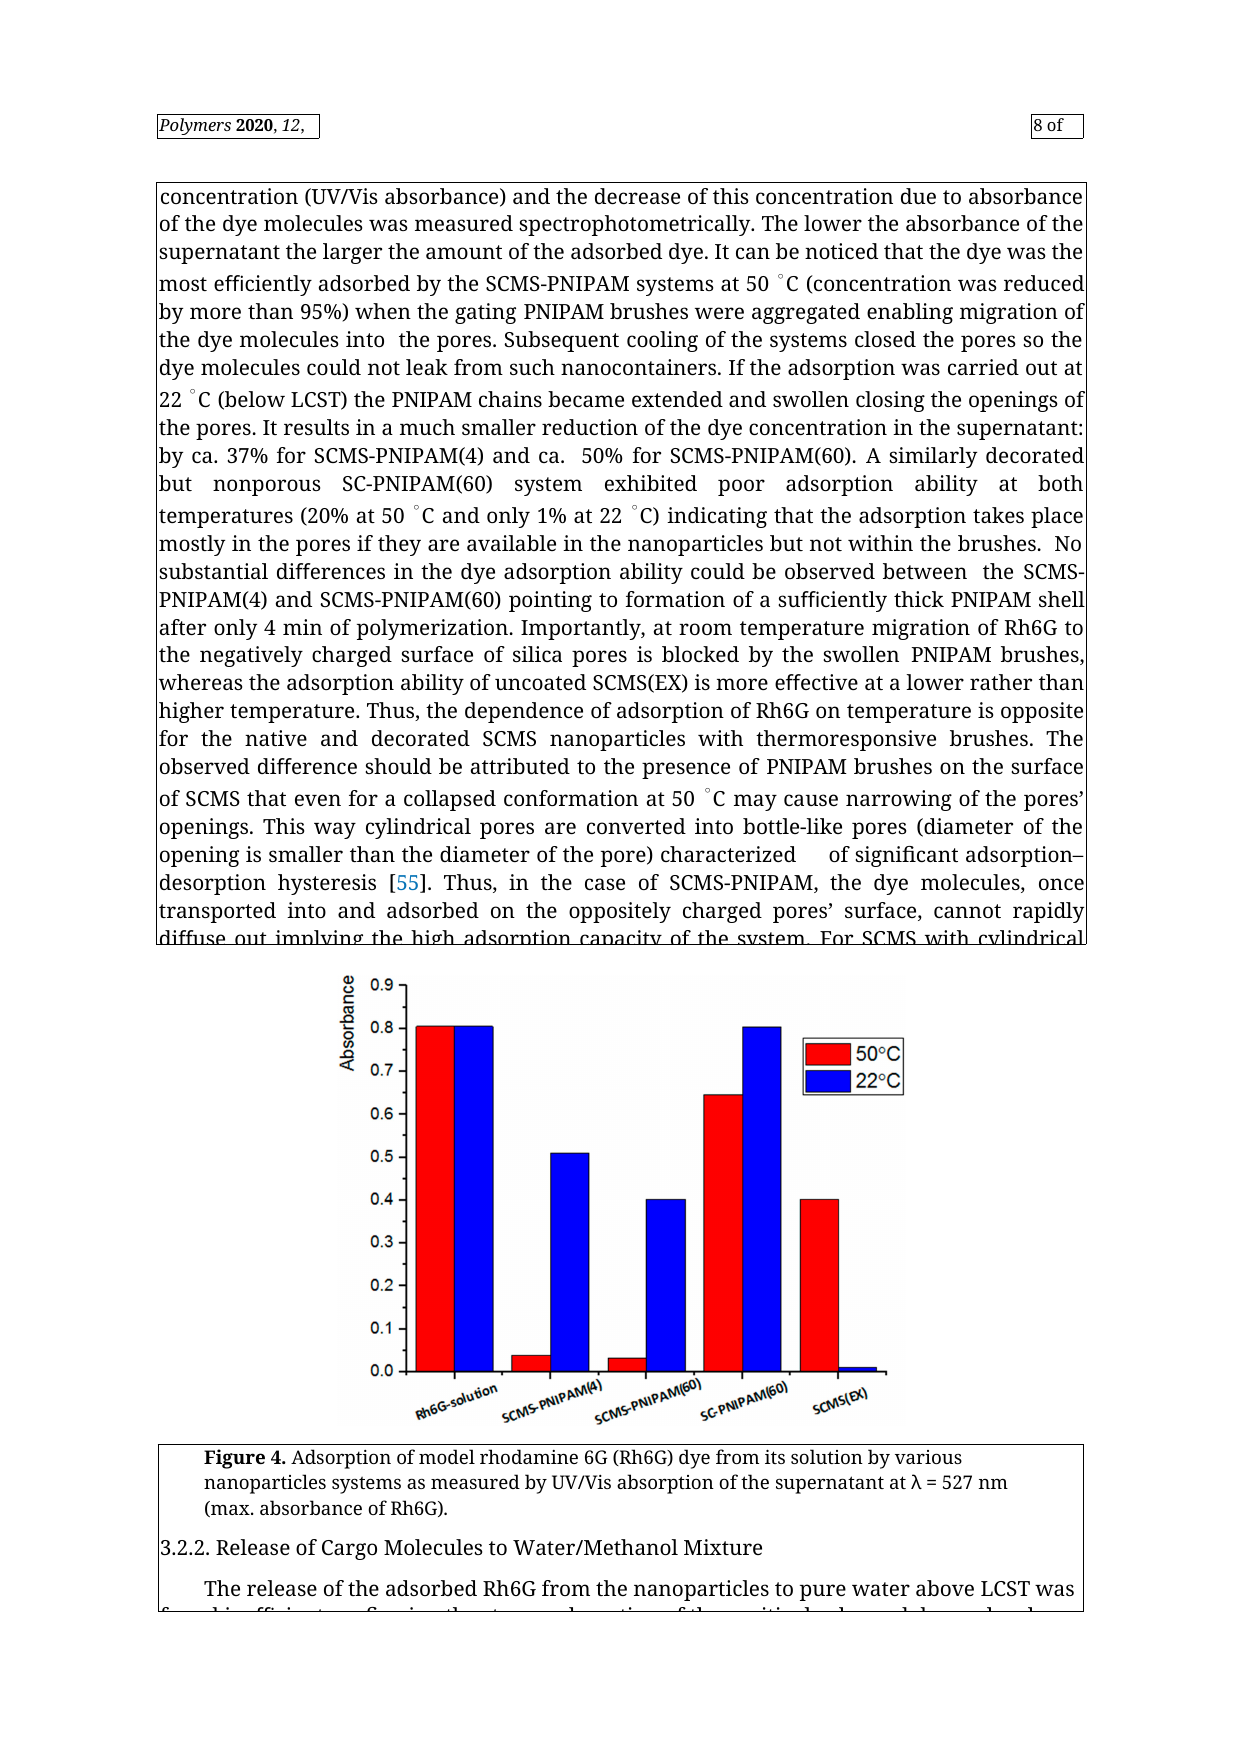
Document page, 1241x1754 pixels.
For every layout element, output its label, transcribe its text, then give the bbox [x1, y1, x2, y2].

picture [336, 975, 907, 1426]
text Figure 4. Adsorption of model rhodamine 6G (Rh6G) dye from its solution by various nanoparticles systems as measured by UV/Vis absorption of the supernatant at λ = 527 nm (max. absorbance of Rh6G). [204, 1445, 1037, 1521]
text concentration (UV/Vis absorbance) and the decrease of this concentration due to absorbance of the dye molecules was measured spectrophotometrically. The lower the absorbance of the supernatant the larger the amount of the adsorbed dye. It can be noticed that the dye was the most efficiently adsorbed by the SCMS-PNIPAM systems at 50 ◦C (concentration was reduced by more than 95%) when the gating PNIPAM brushes were aggregated enabling migration of the dye molecules into the pores. Subsequent cooling of the systems closed the pores so the dye molecules could not leak from such nanocontainers. If the adsorption was carried out at 22 ◦C (below LCST) the PNIPAM chains became extended and swollen closing the openings of the pores. It results in a much smaller reduction of the dye concentration in the supernatant: by ca. 37% for SCMS-PNIPAM(4) and ca. 50% for SCMS-PNIPAM(60). A similarly decorated but nonporous SC-PNIPAM(60) system exhibited poor adsorption ability at both temperatures (20% at 50 ◦C and only 1% at 22 ◦C) indicating that the adsorption takes place mostly in the pores if they are available in the nanoparticles but not within the brushes. No substantial differences in the dye adsorption ability could be observed between the SCMS-PNIPAM(4) and SCMS-PNIPAM(60) pointing to formation of a sufficiently thick PNIPAM shell after only 4 min of polymerization. Importantly, at room temperature migration of Rh6G to the negatively charged surface of silica pores is blocked by the swollen PNIPAM brushes, whereas the adsorption ability of uncoated SCMS(EX) is more effective at a lower rather than higher temperature. Thus, the dependence of adsorption of Rh6G on temperature is opposite for the native and decorated SCMS nanoparticles with thermoresponsive brushes. The observed difference should be attributed to the presence of PNIPAM brushes on the surface of SCMS that even for a collapsed conformation at 50 ◦C may cause narrowing of the pores’ openings. This way cylindrical pores are converted into bottle-like pores (diameter of the opening is smaller than the diameter of the pore) characterized of significant adsorption–desorption hysteresis [55]. Thus, in the case of SCMS-PNIPAM, the dye molecules, once transported into and adsorbed on the oppositely charged pores’ surface, cannot rapidly diffuse out implying the high adsorption capacity of the system. For SCMS with cylindrical pores the adsorption/desorption equilibrium is reached faster so the measured adsorption of the dye decreases with the increase in temperature as it can be expected. [159, 183, 1084, 943]
text 3.2.2. Release of Cargo Molecules to Water/Methanol Mixture [159, 1533, 1083, 1562]
text The release of the adsorbed Rh6G from the nanoparticles to pure water above LCST was found inefficient confirming the strong adsorption of the positively charged dye molecules on the negatively [159, 1574, 1083, 1611]
text 8 of 13 [1033, 115, 1083, 138]
text Polymers 2020, 12, 888 [159, 115, 319, 138]
